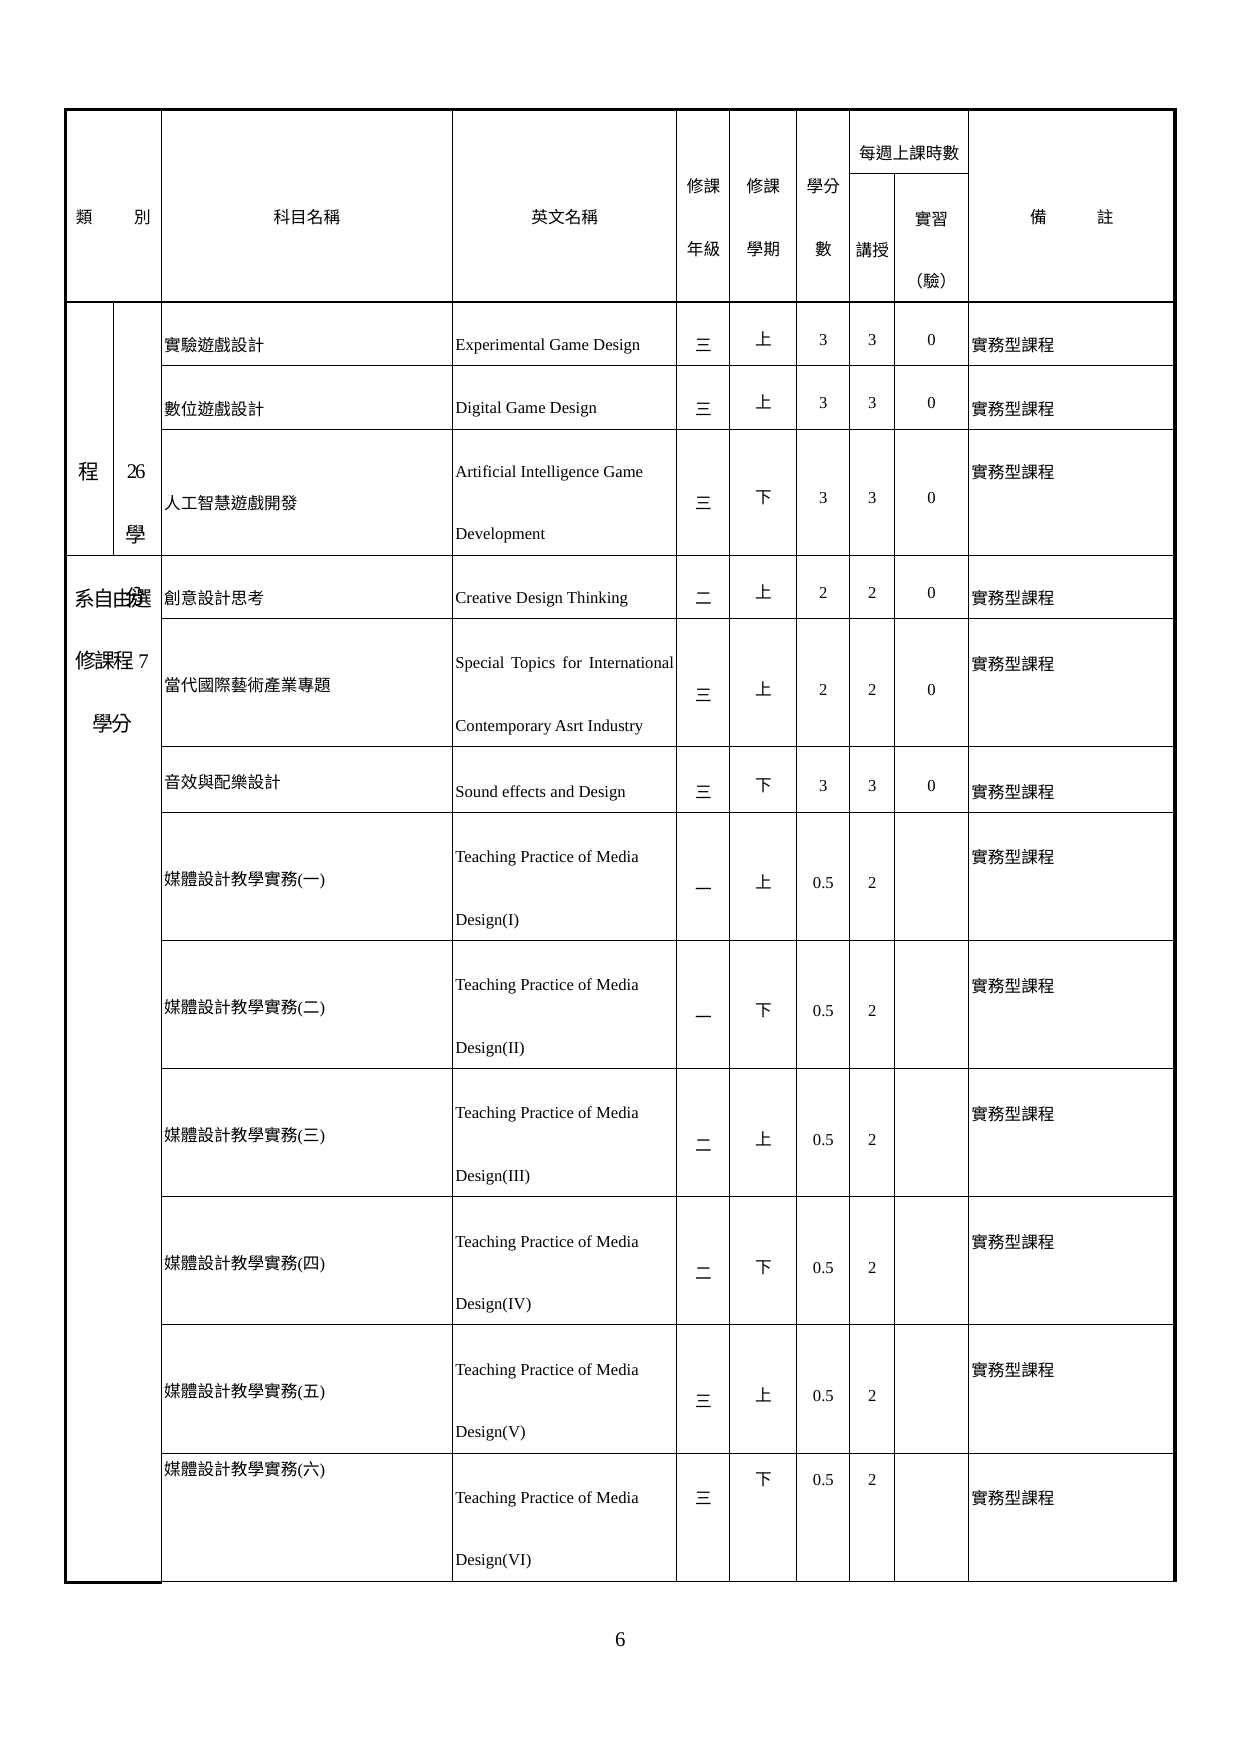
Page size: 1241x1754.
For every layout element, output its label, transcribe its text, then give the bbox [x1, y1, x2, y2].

table_header 學分數 [797, 111, 849, 301]
table_cell 三 [677, 1454, 729, 1581]
table_cell 3 [850, 430, 894, 554]
table_cell Teaching Practice of Media Design(II) [453, 941, 676, 1068]
table_cell 音效與配樂設計 [162, 747, 452, 812]
table_cell 實務型課程 [969, 813, 1173, 940]
table_cell 2 [850, 813, 894, 940]
table_cell 三 [677, 619, 729, 746]
table_cell [895, 1069, 968, 1196]
table_cell 3 [797, 747, 849, 812]
table_header 備 註 [969, 111, 1173, 301]
table_header 修課 學期 [730, 111, 796, 301]
table_cell 上 [730, 366, 796, 428]
table_cell 實驗遊戲設計 [162, 303, 452, 365]
table_cell 三 [677, 430, 729, 554]
table_cell 實務型課程 [969, 1069, 1173, 1196]
table_cell 下 [730, 747, 796, 812]
table_cell Teaching Practice of Media Design(III) [453, 1069, 676, 1196]
table_cell Digital Game Design [453, 366, 676, 428]
table_cell [895, 813, 968, 940]
table_cell 0.5 [797, 1069, 849, 1196]
table_cell 實務型課程 [969, 430, 1173, 554]
table_cell 媒體設計教學實務(五) [162, 1325, 452, 1452]
table_header 科目名稱 [162, 111, 452, 301]
table_cell Experimental Game Design [453, 303, 676, 365]
table_cell 媒體設計教學實務(二) [162, 941, 452, 1068]
table_cell Teaching Practice of Media Design(I) [453, 813, 676, 940]
table_cell 3 [850, 747, 894, 812]
table_cell 一 [677, 941, 729, 1068]
table_cell [895, 1325, 968, 1452]
table_cell 0 [895, 430, 968, 554]
table_cell 一 [677, 813, 729, 940]
table_cell [895, 941, 968, 1068]
table_cell 3 [797, 430, 849, 554]
table_cell Teaching Practice of Media Design(IV) [453, 1197, 676, 1324]
table_cell 3 [850, 366, 894, 428]
table_cell 0 [895, 556, 968, 618]
table_cell 媒體設計教學實務(三) [162, 1069, 452, 1196]
table_cell Sound effects and Design [453, 747, 676, 812]
table_cell 上 [730, 1325, 796, 1452]
table_header 英文名稱 [453, 111, 676, 301]
table_cell 2 [850, 1197, 894, 1324]
table_cell 人工智慧遊戲開發 [162, 430, 452, 554]
table_cell 0.5 [797, 1325, 849, 1452]
table_cell 數位遊戲設計 [162, 366, 452, 428]
table_cell Teaching Practice of Media Design(V) [453, 1325, 676, 1452]
table_cell 2 [850, 1325, 894, 1452]
table_header 修課 年級 [677, 111, 729, 301]
table_cell 0 [895, 303, 968, 365]
table_cell 3 [797, 303, 849, 365]
table_cell 二 [677, 556, 729, 618]
table_cell 上 [730, 303, 796, 365]
table_cell 三 [677, 1325, 729, 1452]
table_cell 實務型課程 [969, 941, 1173, 1068]
table_cell 媒體設計教學實務(一) [162, 813, 452, 940]
table_cell 下 [730, 941, 796, 1068]
table_cell 媒體設計教學實務(六) [162, 1454, 452, 1581]
table_cell 媒體設計教學實務(四) [162, 1197, 452, 1324]
table_cell [895, 1454, 968, 1581]
table_cell 三 [677, 747, 729, 812]
table_cell 3 [797, 366, 849, 428]
table_cell Special Topics for International Contemporary Asrt Industry [453, 619, 676, 746]
table_cell 實務型課程 [969, 303, 1173, 365]
table_cell Artificial Intelligence Game Development [453, 430, 676, 554]
table_cell 2 [850, 941, 894, 1068]
table_cell 上 [730, 556, 796, 618]
table_cell Creative Design Thinking [453, 556, 676, 618]
table_cell 當代國際藝術產業專題 [162, 619, 452, 746]
table_cell 2 [850, 619, 894, 746]
table_cell 2 [797, 556, 849, 618]
table_cell 0.5 [797, 813, 849, 940]
table_cell 0 [895, 366, 968, 428]
table_cell 二 [677, 1069, 729, 1196]
table_cell 二 [677, 1197, 729, 1324]
table_cell 3 [850, 303, 894, 365]
table_cell 上 [730, 1069, 796, 1196]
table_cell 程 [67, 303, 113, 554]
table_cell 實務型課程 [969, 1454, 1173, 1581]
table_cell 系自由選修課程7學分 [67, 556, 161, 1581]
table_cell [895, 1197, 968, 1324]
table_cell 實習（驗） [895, 174, 968, 301]
table_cell 2 [850, 1454, 894, 1581]
table_header 類 別 [67, 111, 161, 301]
table_cell 實務型課程 [969, 556, 1173, 618]
table_cell 0 [895, 619, 968, 746]
table_cell 下 [730, 430, 796, 554]
table_cell 下 [730, 1197, 796, 1324]
table_cell 0.5 [797, 1454, 849, 1581]
table_cell 下 [730, 1454, 796, 1581]
table_cell 實務型課程 [969, 366, 1173, 428]
table_cell 2 [797, 619, 849, 746]
table_cell 上 [730, 813, 796, 940]
table_cell 講授 [850, 174, 894, 301]
table_cell 0.5 [797, 1197, 849, 1324]
table_cell 實務型課程 [969, 619, 1173, 746]
table_cell 上 [730, 619, 796, 746]
table_cell 三 [677, 303, 729, 365]
table_cell 實務型課程 [969, 1197, 1173, 1324]
table_cell 0 [895, 747, 968, 812]
table_cell 三 [677, 366, 729, 428]
table_cell 0.5 [797, 941, 849, 1068]
table_cell 遊 戲 設 計 學 程 26 學 分 [114, 303, 161, 554]
table_cell Teaching Practice of Media Design(VI) [453, 1454, 676, 1581]
table_cell 2 [850, 556, 894, 618]
table_cell 2 [850, 1069, 894, 1196]
table_cell 創意設計思考 [162, 556, 452, 618]
table_cell 實務型課程 [969, 747, 1173, 812]
table_cell 實務型課程 [969, 1325, 1173, 1452]
table_header 每週上課時數 [850, 111, 968, 173]
